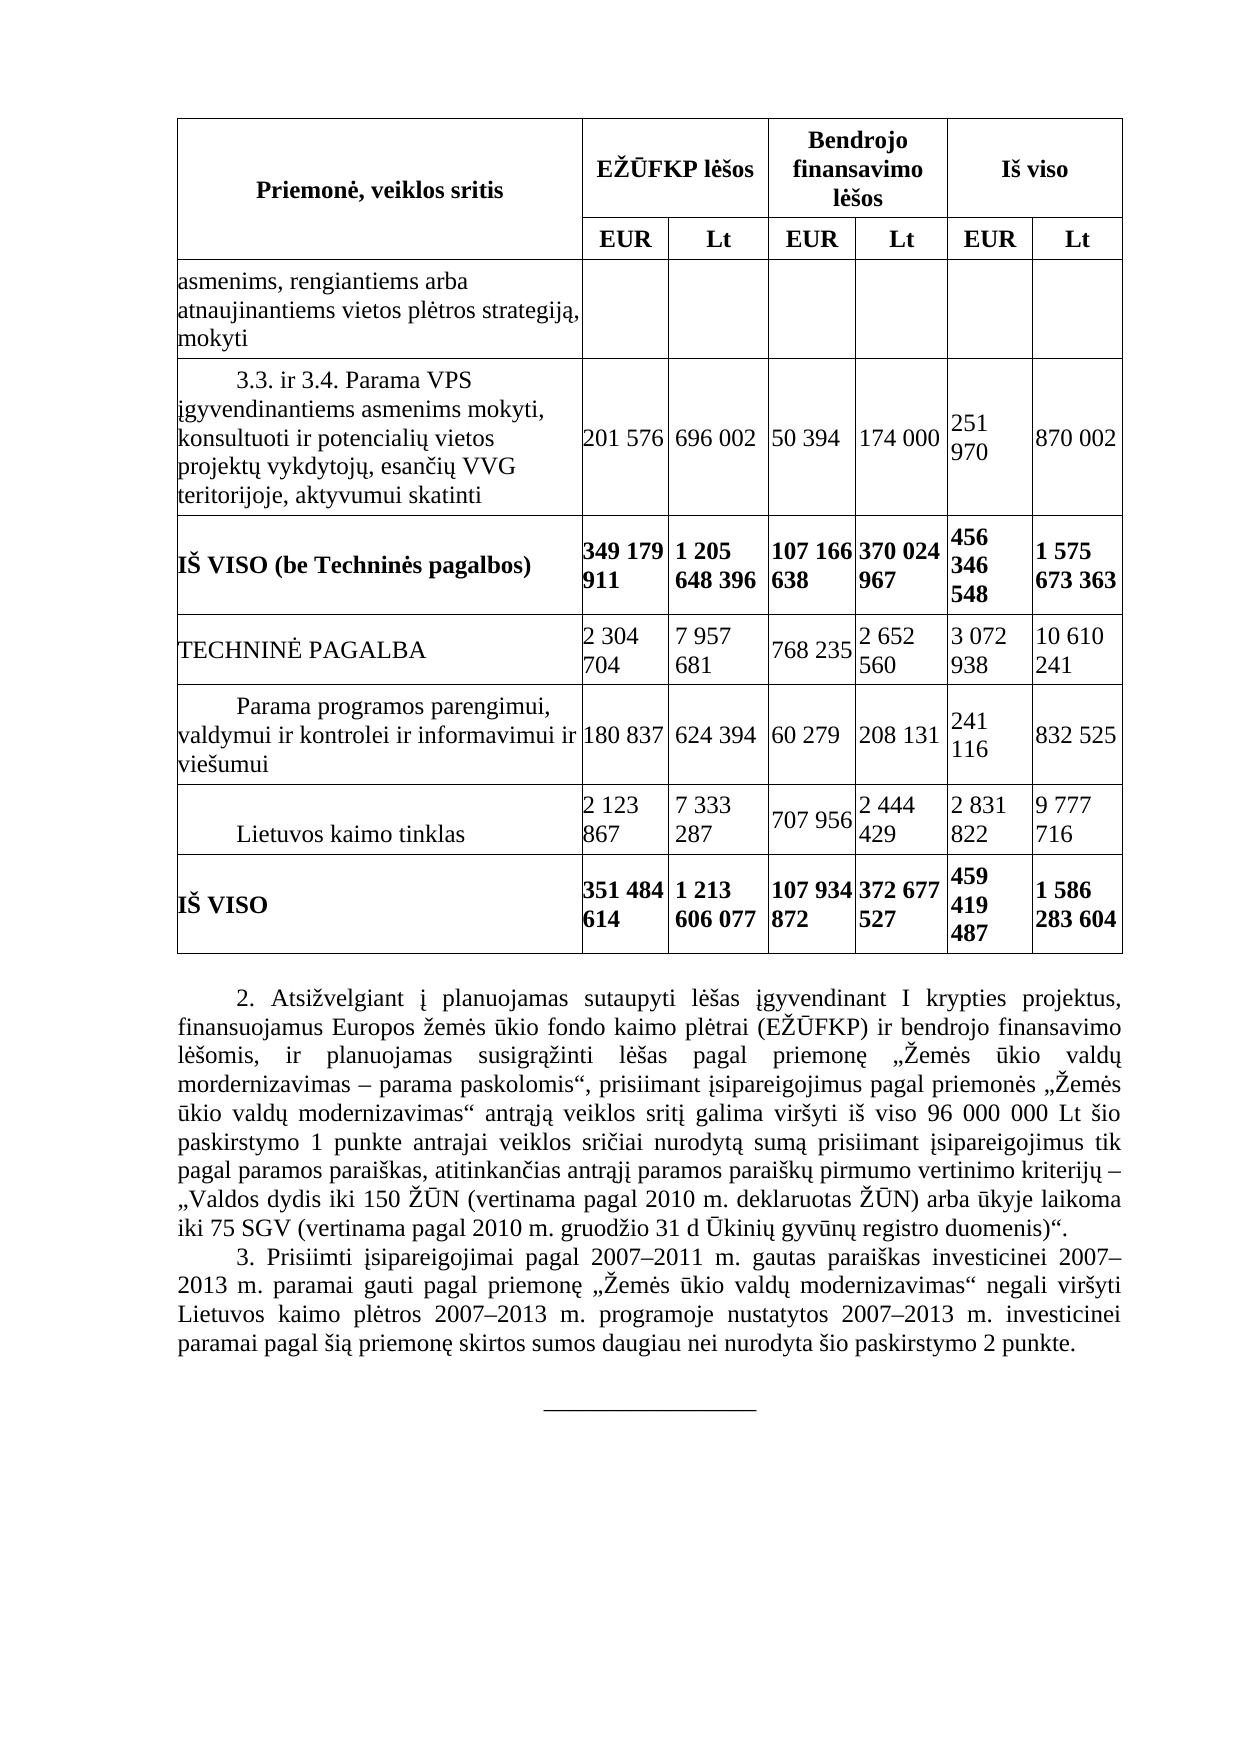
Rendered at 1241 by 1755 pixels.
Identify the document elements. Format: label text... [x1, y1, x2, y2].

table_cell Parama programos parengimui, valdymui ir kontrolei ir informavimui ir viešumui [178, 685, 582, 783]
text 2. Atsižvelgiant į planuojamas sutaupyti lėšas įgyvendinant I krypties projektus, finansuojamus Europos žemės ūkio fondo kaimo plėtrai (EŽŪFKP) ir bendrojo finansavimo lėšomis, ir planuojamas susigrąžinti lėšas pagal priemonę „Žemės ūkio valdų mordernizavimas – parama paskolomis“, prisiimant įsipareigojimus pagal priemonės „Žemės ūkio valdų modernizavimas“ antrąją veiklos sritį galima viršyti iš viso 96 000 000 Lt šio paskirstymo 1 punkte antrajai veiklos sričiai nurodytą sumą prisiimant įsipareigojimus tik pagal paramos paraiškas, atitinkančias antrąjį paramos paraiškų pirmumo vertinimo kriterijų – „Valdos dydis iki 150 ŽŪN (vertinama pagal 2010 m. deklaruotas ŽŪN) arba ūkyje laikoma iki 75 SGV (vertinama pagal 2010 m. gruodžio 31 d Ūkinių gyvūnų registro duomenis)“. [177, 983, 1122, 1242]
table_cell 370 024 967 [856, 516, 947, 614]
table_cell 696 002 [669, 359, 768, 515]
table_cell 201 576 [583, 359, 668, 515]
table_cell 60 279 [769, 685, 855, 783]
table_cell 208 131 [856, 685, 947, 783]
table_cell IŠ VISO (be Techninės pagalbos) [178, 516, 582, 614]
table_cell [769, 260, 855, 358]
text _________________ [177, 1385, 1122, 1414]
table_cell EUR [583, 218, 668, 259]
table_cell 456 346 548 [948, 516, 1032, 614]
table_cell 2 831 822 [948, 785, 1032, 854]
table_cell EUR [948, 218, 1032, 259]
table_cell 832 525 [1033, 685, 1122, 783]
table_cell 3 072 938 [948, 615, 1032, 684]
table_cell 1 575 673 363 [1033, 516, 1122, 614]
table_cell 2 652 560 [856, 615, 947, 684]
table_cell 2 123 867 [583, 785, 668, 854]
table_cell 351 484 614 [583, 855, 668, 953]
table_cell 459 419 487 [948, 855, 1032, 953]
table_cell [1033, 260, 1122, 358]
table_cell 349 179 911 [583, 516, 668, 614]
table_cell 7 333 287 [669, 785, 768, 854]
table_cell Lt [1033, 218, 1122, 259]
table_cell [948, 260, 1032, 358]
table_cell 3.3. ir 3.4. Parama VPS įgyvendinantiems asmenims mokyti, konsultuoti ir potencialių vietos projektų vykdytojų, esančių VVG teritorijoje, aktyvumui skatinti [178, 359, 582, 515]
table_cell 1 205 648 396 [669, 516, 768, 614]
table_cell 50 394 [769, 359, 855, 515]
table_cell IŠ VISO [178, 855, 582, 953]
table_cell asmenims, rengiantiems arba atnaujinantiems vietos plėtros strategiją, mokyti [178, 260, 582, 358]
table_cell 707 956 [769, 785, 855, 854]
table_cell 870 002 [1033, 359, 1122, 515]
table_cell 624 394 [669, 685, 768, 783]
table_cell 10 610 241 [1033, 615, 1122, 684]
table_cell TECHNINĖ PAGALBA [178, 615, 582, 684]
table_cell Lietuvos kaimo tinklas [178, 785, 582, 854]
table_cell [856, 260, 947, 358]
table_cell 180 837 [583, 685, 668, 783]
table_cell 768 235 [769, 615, 855, 684]
table_header EŽŪFKP lėšos [583, 119, 768, 217]
table_cell 107 934 872 [769, 855, 855, 953]
table_cell 7 957 681 [669, 615, 768, 684]
table_cell 107 166 638 [769, 516, 855, 614]
table_header Iš viso [948, 119, 1122, 217]
table_cell 1 586 283 604 [1033, 855, 1122, 953]
table_cell [583, 260, 668, 358]
table_cell 251 970 [948, 359, 1032, 515]
table_cell Lt [856, 218, 947, 259]
table_cell 241 116 [948, 685, 1032, 783]
table_cell 1 213 606 077 [669, 855, 768, 953]
table_cell 2 304 704 [583, 615, 668, 684]
table_cell [669, 260, 768, 358]
table_cell Lt [669, 218, 768, 259]
table_cell 9 777 716 [1033, 785, 1122, 854]
text 3. Prisiimti įsipareigojimai pagal 2007–2011 m. gautas paraiškas investicinei 2007–2013 m. paramai gauti pagal priemonę „Žemės ūkio valdų modernizavimas“ negali viršyti Lietuvos kaimo plėtros 2007–2013 m. programoje nustatytos 2007–2013 m. investicinei paramai pagal šią priemonę skirtos sumos daugiau nei nurodyta šio paskirstymo 2 punkte. [177, 1242, 1122, 1357]
table_cell EUR [769, 218, 855, 259]
table_cell 174 000 [856, 359, 947, 515]
table_header Priemonė, veiklos sritis [178, 119, 582, 259]
table_cell 2 444 429 [856, 785, 947, 854]
table_header Bendrojo finansavimo lėšos [769, 119, 947, 217]
table_cell 372 677 527 [856, 855, 947, 953]
